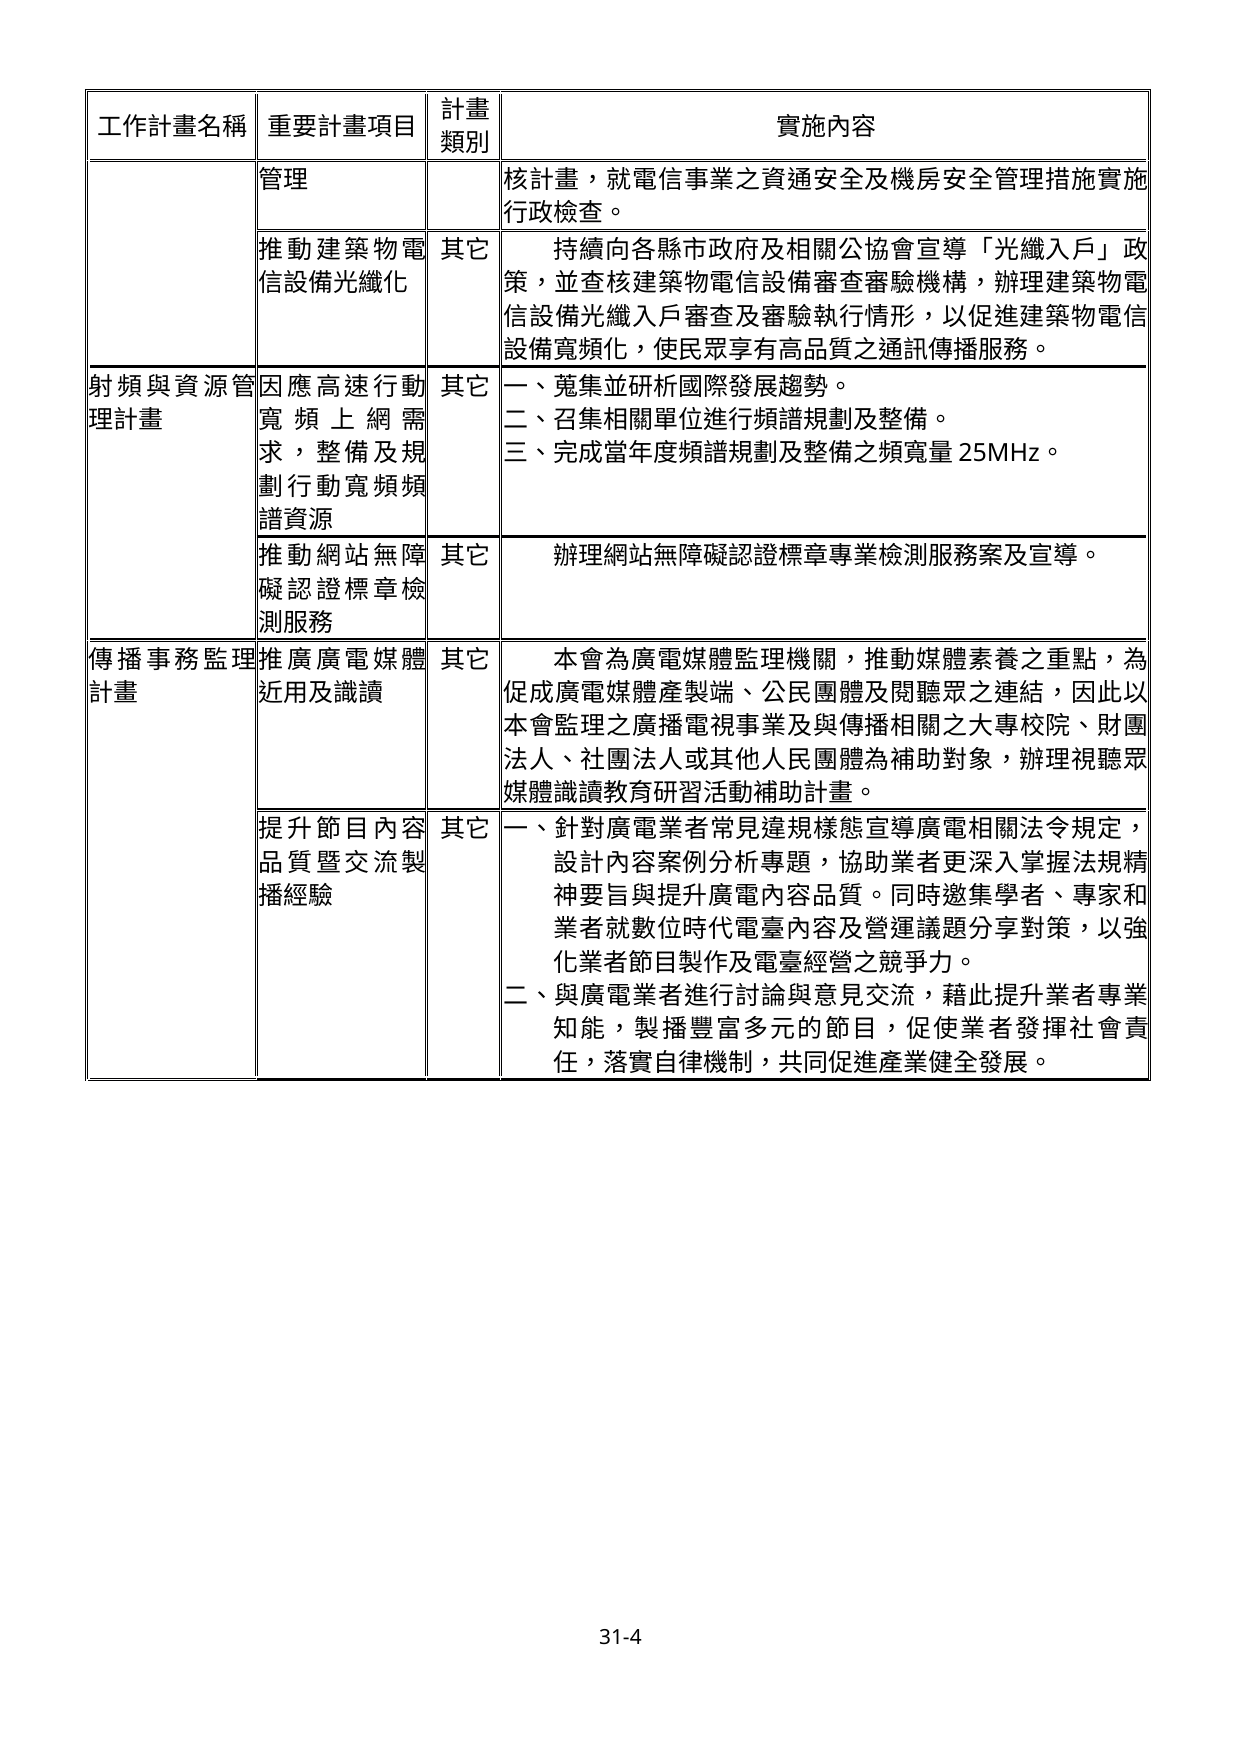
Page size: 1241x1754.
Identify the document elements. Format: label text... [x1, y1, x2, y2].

table_header 工作計畫名稱 [88, 92, 256, 158]
table_cell 其它 [427, 812, 501, 1078]
table_cell [428, 162, 499, 228]
table_cell 射頻與資源管理計畫 [88, 365, 255, 638]
table_cell 傳播事務監理計畫 [88, 638, 256, 1078]
table_cell 其它 [428, 538, 499, 638]
table_cell 核計畫，就電信事業之資通安全及機房安全管理措施實施行政檢查。 [502, 159, 1148, 228]
table_cell 推動建築物電信設備光纖化 [258, 232, 425, 365]
table_header 實施內容 [501, 92, 1148, 158]
table_header 重要計畫項目 [256, 92, 427, 158]
table_cell 本會為廣電媒體監理機關，推動媒體素養之重點，為促成廣電媒體產製端、公民團體及閱聽眾之連結，因此以本會監理之廣播電視事業及與傳播相關之大專校院、財團法人、社團法人或其他人民團體為補助對象，辦理視聽眾媒體識讀教育研習活動補助計畫。 [502, 638, 1148, 808]
table_header 計畫類別 [427, 92, 501, 158]
table_cell 辦理網站無障礙認證標章專業檢測服務案及宣導。 [502, 535, 1148, 638]
table_cell 因應高速行動寬頻上網需求，整備及規劃行動寬頻頻譜資源 [258, 368, 425, 535]
table_cell 一、針對廣電業者常見違規樣態宣導廣電相關法令規定，設計內容案例分析專題，協助業者更深入掌握法規精神要旨與提升廣電內容品質。同時邀集學者、專家和業者就數位時代電臺內容及營運議題分享對策，以強化業者節目製作及電臺經營之競爭力。 二、與廣電業者進行討論與意見交流，藉此提升業者專業知能，製播豐富多元的節目，促使業者發揮社會責任，落實自律機制，共同促進產業健全發展。 [501, 808, 1148, 1078]
table_cell 一、蒐集並研析國際發展趨勢。 二、召集相關單位進行頻譜規劃及整備。 三、完成當年度頻譜規劃及整備之頻寬量25MHz。 [502, 365, 1148, 535]
table_cell 其它 [428, 232, 499, 365]
table_cell 推廣廣電媒體近用及識讀 [258, 642, 425, 808]
table_cell 提升節目內容品質暨交流製播經驗 [256, 812, 427, 1078]
table_cell 管理 [258, 162, 425, 228]
table_cell 其它 [428, 642, 499, 808]
table_cell 推動網站無障礙認證標章檢測服務 [258, 538, 425, 638]
table_cell [88, 159, 255, 365]
table_cell 其它 [428, 368, 499, 535]
table_cell 持續向各縣市政府及相關公協會宣導「光纖入戶」政策，並查核建築物電信設備審查審驗機構，辦理建築物電信設備光纖入戶審查及審驗執行情形，以促進建築物電信設備寬頻化，使民眾享有高品質之通訊傳播服務。 [502, 229, 1148, 365]
